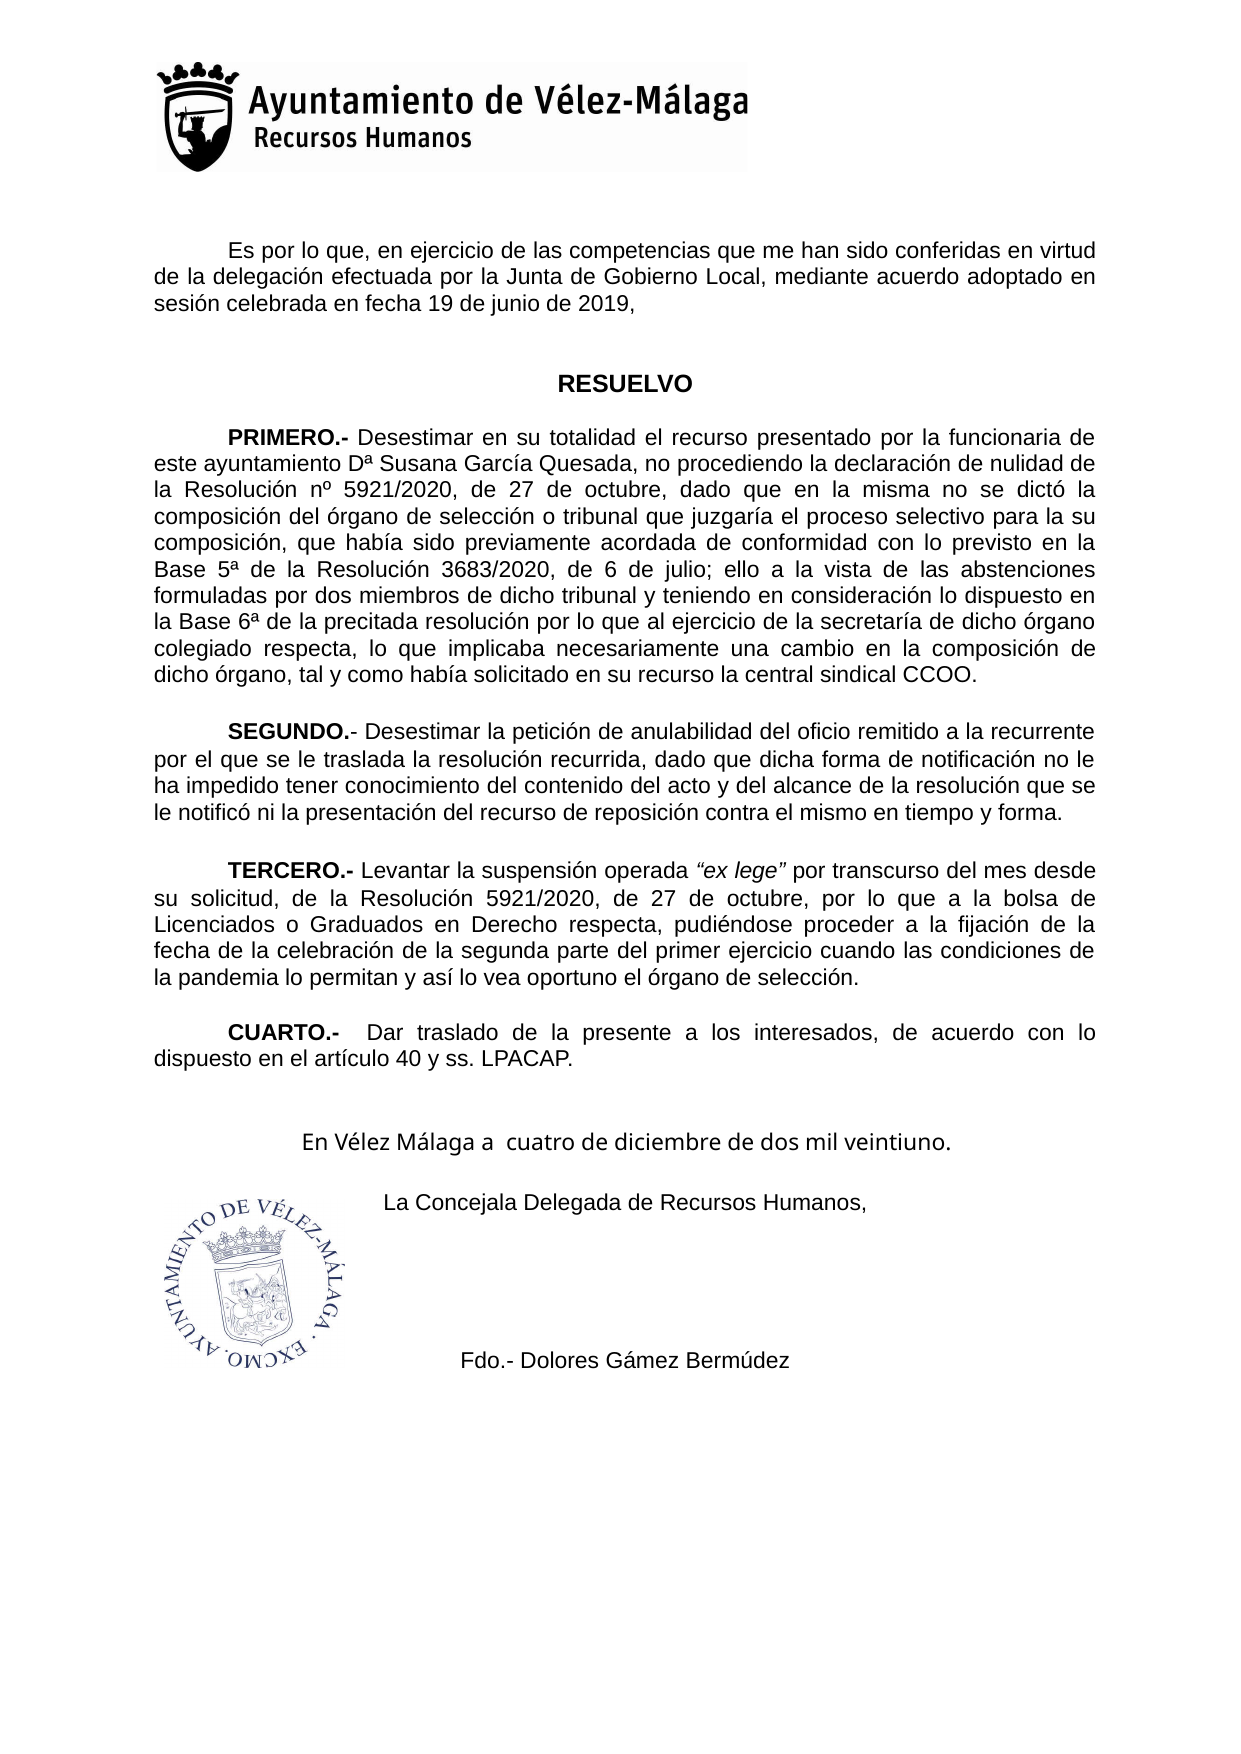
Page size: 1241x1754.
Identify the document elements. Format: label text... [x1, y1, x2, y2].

text CUARTO.- Dar traslado de la presente a los interesados, de acuerdo con lo dispuesto en el artículo 40 y ss. LPACAP. [154, 1019, 1096, 1071]
text TERCERO.- Levantar la suspensión operada “ex lege” por transcurso del mes desde su solicitud, de la Resolución 5921/2020, de 27 de octubre, por lo que a la bolsa de Licenciados o Graduados en Derecho respecta, pudiéndose proceder a la fijación de la fecha de la celebración de la segunda parte del primer ejercicio cuando las condiciones de la pandemia lo permitan y así lo vea oportuno el órgano de selección. [154, 855, 1096, 990]
text RESUELVO [154, 369, 1096, 397]
text La Concejala Delegada de Recursos Humanos, [154, 1189, 1096, 1215]
text En Vélez Málaga a cuatro de diciembre de dos mil veintiuno. [154, 1126, 1096, 1157]
text Es por lo que, en ejercicio de las competencias que me han sido conferidas en virtud de la delegación efectuada por la Junta de Gobierno Local, mediante acuerdo adoptado en sesión celebrada en fecha 19 de junio de 2019, [154, 237, 1096, 316]
text SEGUNDO.- Desestimar la petición de anulabilidad del oficio remitido a la recurrente por el que se le traslada la resolución recurrida, dado que dicha forma de notificación no le ha impedido tener conocimiento del contenido del acto y del alcance de la resolución que se le notificó ni la presentación del recurso de reposición contra el mismo en tiempo y forma. [154, 716, 1096, 825]
text PRIMERO.- Desestimar en su totalidad el recurso presentado por la funcionaria de este ayuntamiento Dª Susana García Quesada, no procediendo la declaración de nulidad de la Resolución nº 5921/2020, de 27 de octubre, dado que en la misma no se dictó la composición del órgano de selección o tribunal que juzgaría el proceso selectivo para la su composición, que había sido previamente acordada de conformidad con lo previsto en la Base 5ª de la Resolución 3683/2020, de 6 de julio; ello a la vista de las abstenciones formuladas por dos miembros de dicho tribunal y teniendo en consideración lo dispuesto en la Base 6ª de la precitada resolución por lo que al ejercicio de la secretaría de dicho órgano colegiado respecta, lo que implicaba necesariamente una cambio en la composición de dicho órgano, tal y como había solicitado en su recurso la central sindical CCOO. [154, 424, 1096, 687]
text Fdo.- Dolores Gámez Bermúdez [154, 1347, 1096, 1373]
picture [156, 62, 748, 172]
picture [164, 1199, 345, 1368]
